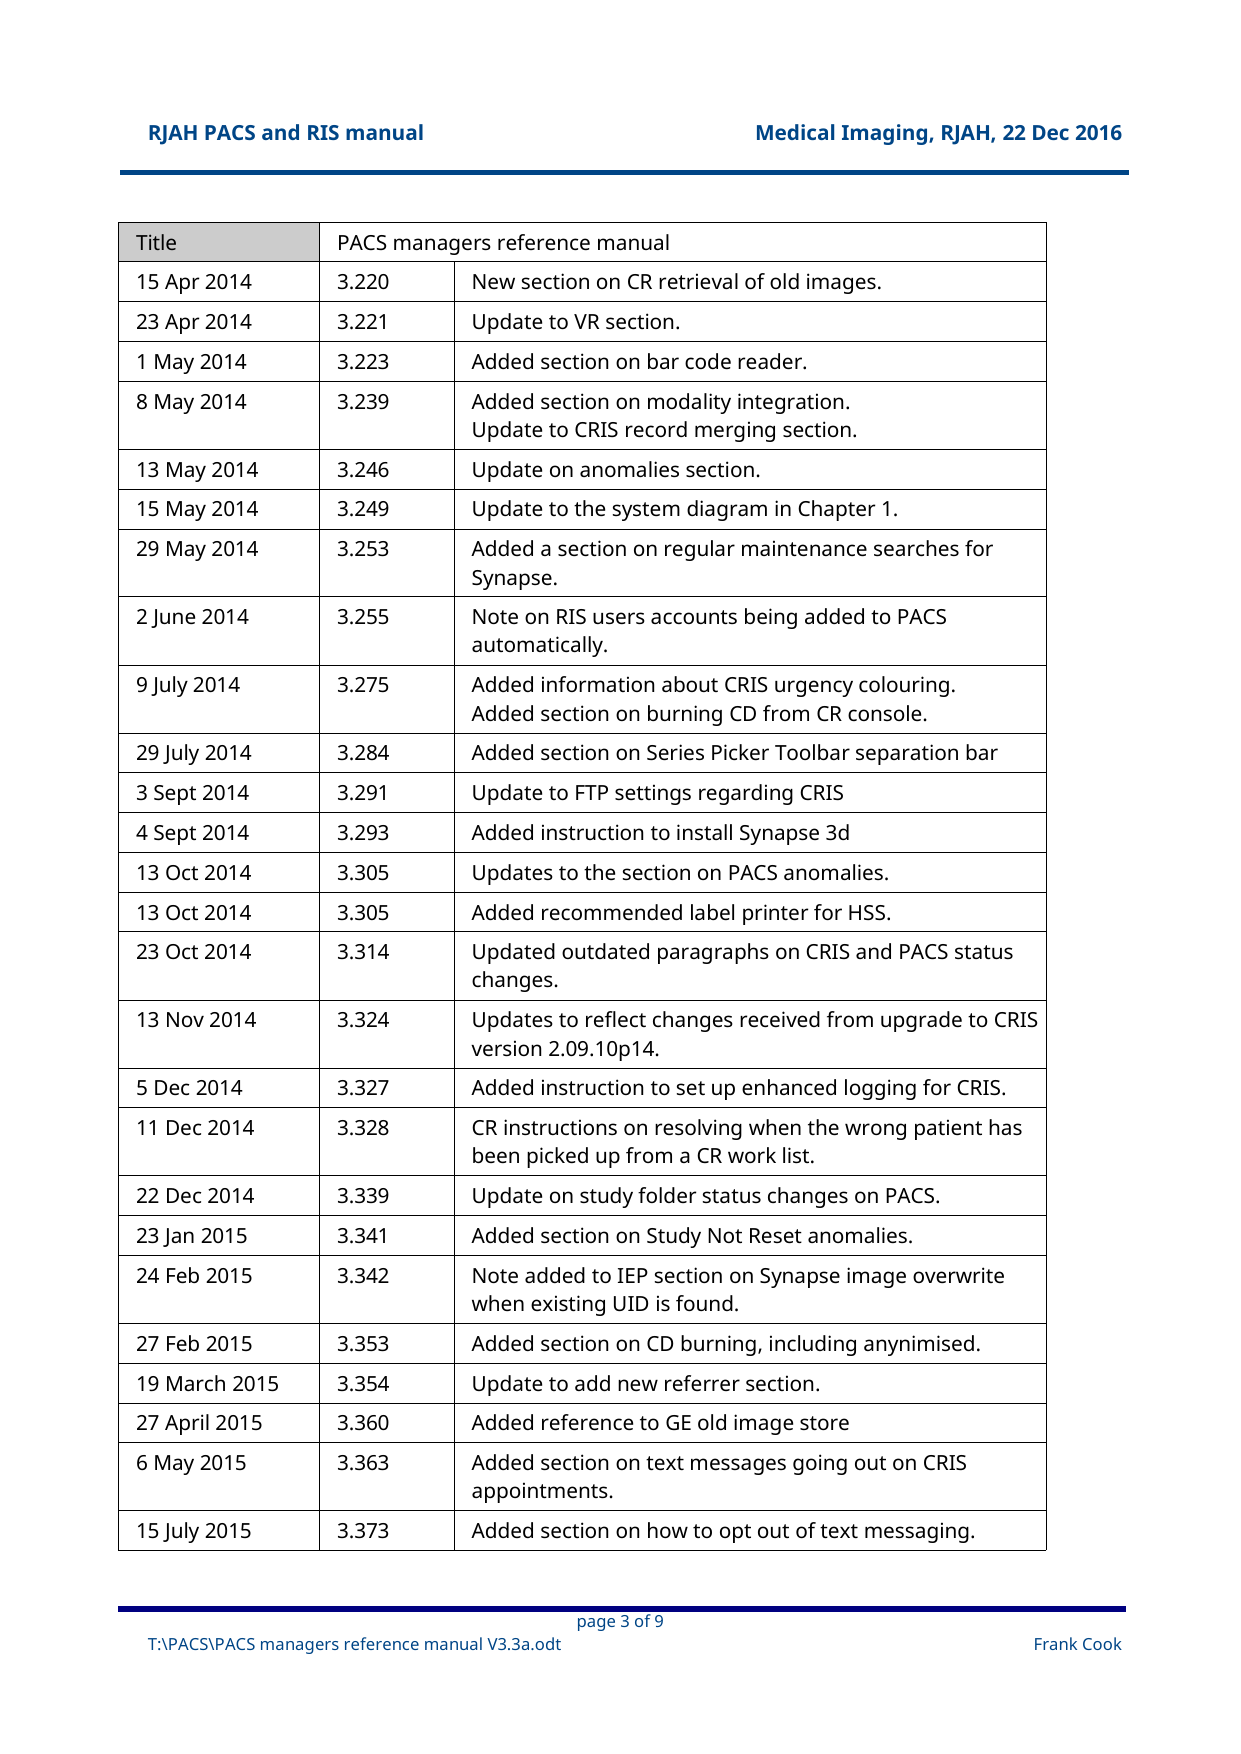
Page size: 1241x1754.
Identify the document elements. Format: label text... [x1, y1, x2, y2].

table_cell 13 Oct 2014 [119, 893, 319, 931]
table_cell 3.353 [320, 1324, 454, 1363]
table_cell 3.341 [320, 1216, 454, 1255]
table_cell Updated outdated paragraphs on CRIS and PACS status changes. [455, 932, 1046, 1000]
table_cell 24 Feb 2015 [119, 1256, 319, 1323]
table_cell 8 May 2014 [119, 382, 319, 449]
table_cell Update to FTP settings regarding CRIS [455, 773, 1046, 812]
table_cell 3.246 [320, 450, 454, 489]
table_cell Added section on how to opt out of text messaging. [455, 1511, 1046, 1550]
table_cell 29 May 2014 [119, 530, 319, 596]
table_cell 3.223 [320, 342, 454, 381]
table_cell 3.324 [320, 1001, 454, 1068]
table_cell Added section on CD burning, including anynimised. [455, 1324, 1046, 1363]
table_cell 9 July 2014 [119, 666, 319, 733]
table_cell Added instruction to set up enhanced logging for CRIS. [455, 1069, 1046, 1107]
table_cell 13 May 2014 [119, 450, 319, 489]
table_cell Update on study folder status changes on PACS. [455, 1176, 1046, 1215]
table_cell Update to add new referrer section. [455, 1364, 1046, 1403]
table_cell 15 May 2014 [119, 490, 319, 529]
table_cell Added instruction to install Synapse 3d [455, 813, 1046, 852]
table_cell 3.291 [320, 773, 454, 812]
table_cell Added section on Series Picker Toolbar separation bar [455, 734, 1046, 772]
table_cell Added recommended label printer for HSS. [455, 893, 1046, 931]
table_cell 27 Feb 2015 [119, 1324, 319, 1363]
table_cell 6 May 2015 [119, 1443, 319, 1510]
table_cell 3.360 [320, 1404, 454, 1442]
table_cell 23 Oct 2014 [119, 932, 319, 1000]
table_cell 3.255 [320, 597, 454, 665]
table_cell Update to VR section. [455, 302, 1046, 341]
table_cell 3.342 [320, 1256, 454, 1323]
table_cell 19 March 2015 [119, 1364, 319, 1403]
table_cell Added reference to GE old image store [455, 1404, 1046, 1442]
table_cell 3.253 [320, 530, 454, 596]
table_cell New section on CR retrieval of old images. [455, 262, 1046, 301]
table_cell 3.305 [320, 893, 454, 931]
table_cell 5 Dec 2014 [119, 1069, 319, 1107]
table_cell CR instructions on resolving when the wrong patient has been picked up from a CR work list. [455, 1108, 1046, 1175]
table_header PACS managers reference manual [320, 223, 1046, 261]
table_cell Added a section on regular maintenance searches for Synapse. [455, 530, 1046, 596]
table_cell Added section on text messages going out on CRIS appointments. [455, 1443, 1046, 1510]
table_cell 3.293 [320, 813, 454, 852]
table_cell Note added to IEP section on Synapse image overwrite when existing UID is found. [455, 1256, 1046, 1323]
table_cell 29 July 2014 [119, 734, 319, 772]
table_cell Note on RIS users accounts being added to PACS automatically. [455, 597, 1046, 665]
table_cell Updates to reflect changes received from upgrade to CRIS version 2.09.10p14. [455, 1001, 1046, 1068]
table_cell 15 Apr 2014 [119, 262, 319, 301]
table_cell 13 Oct 2014 [119, 853, 319, 892]
table_cell Added section on modality integration. Update to CRIS record merging section. [455, 382, 1046, 449]
table_cell 3.327 [320, 1069, 454, 1107]
table_cell Added section on bar code reader. [455, 342, 1046, 381]
table_cell 11 Dec 2014 [119, 1108, 319, 1175]
table_cell 3.275 [320, 666, 454, 733]
table_header Title [119, 223, 319, 261]
table_cell 3.284 [320, 734, 454, 772]
table_cell 15 July 2015 [119, 1511, 319, 1550]
table_cell 3.373 [320, 1511, 454, 1550]
table_cell 3.220 [320, 262, 454, 301]
table_cell 3.328 [320, 1108, 454, 1175]
table_cell 4 Sept 2014 [119, 813, 319, 852]
table_cell Added section on Study Not Reset anomalies. [455, 1216, 1046, 1255]
table_cell Update on anomalies section. [455, 450, 1046, 489]
table_cell 3.305 [320, 853, 454, 892]
table_cell Updates to the section on PACS anomalies. [455, 853, 1046, 892]
table_cell 3.249 [320, 490, 454, 529]
table_cell 2 June 2014 [119, 597, 319, 665]
table_cell Added information about CRIS urgency colouring. Added section on burning CD from CR console. [455, 666, 1046, 733]
table_cell 3.363 [320, 1443, 454, 1510]
table_cell 23 Jan 2015 [119, 1216, 319, 1255]
table_cell 3 Sept 2014 [119, 773, 319, 812]
table_cell 27 April 2015 [119, 1404, 319, 1442]
table_cell 3.239 [320, 382, 454, 449]
table_cell 3.354 [320, 1364, 454, 1403]
table_cell 22 Dec 2014 [119, 1176, 319, 1215]
table_cell 13 Nov 2014 [119, 1001, 319, 1068]
table_cell 23 Apr 2014 [119, 302, 319, 341]
table_cell Update to the system diagram in Chapter 1. [455, 490, 1046, 529]
table_cell 3.314 [320, 932, 454, 1000]
table_cell 1 May 2014 [119, 342, 319, 381]
table_cell 3.221 [320, 302, 454, 341]
table_cell 3.339 [320, 1176, 454, 1215]
